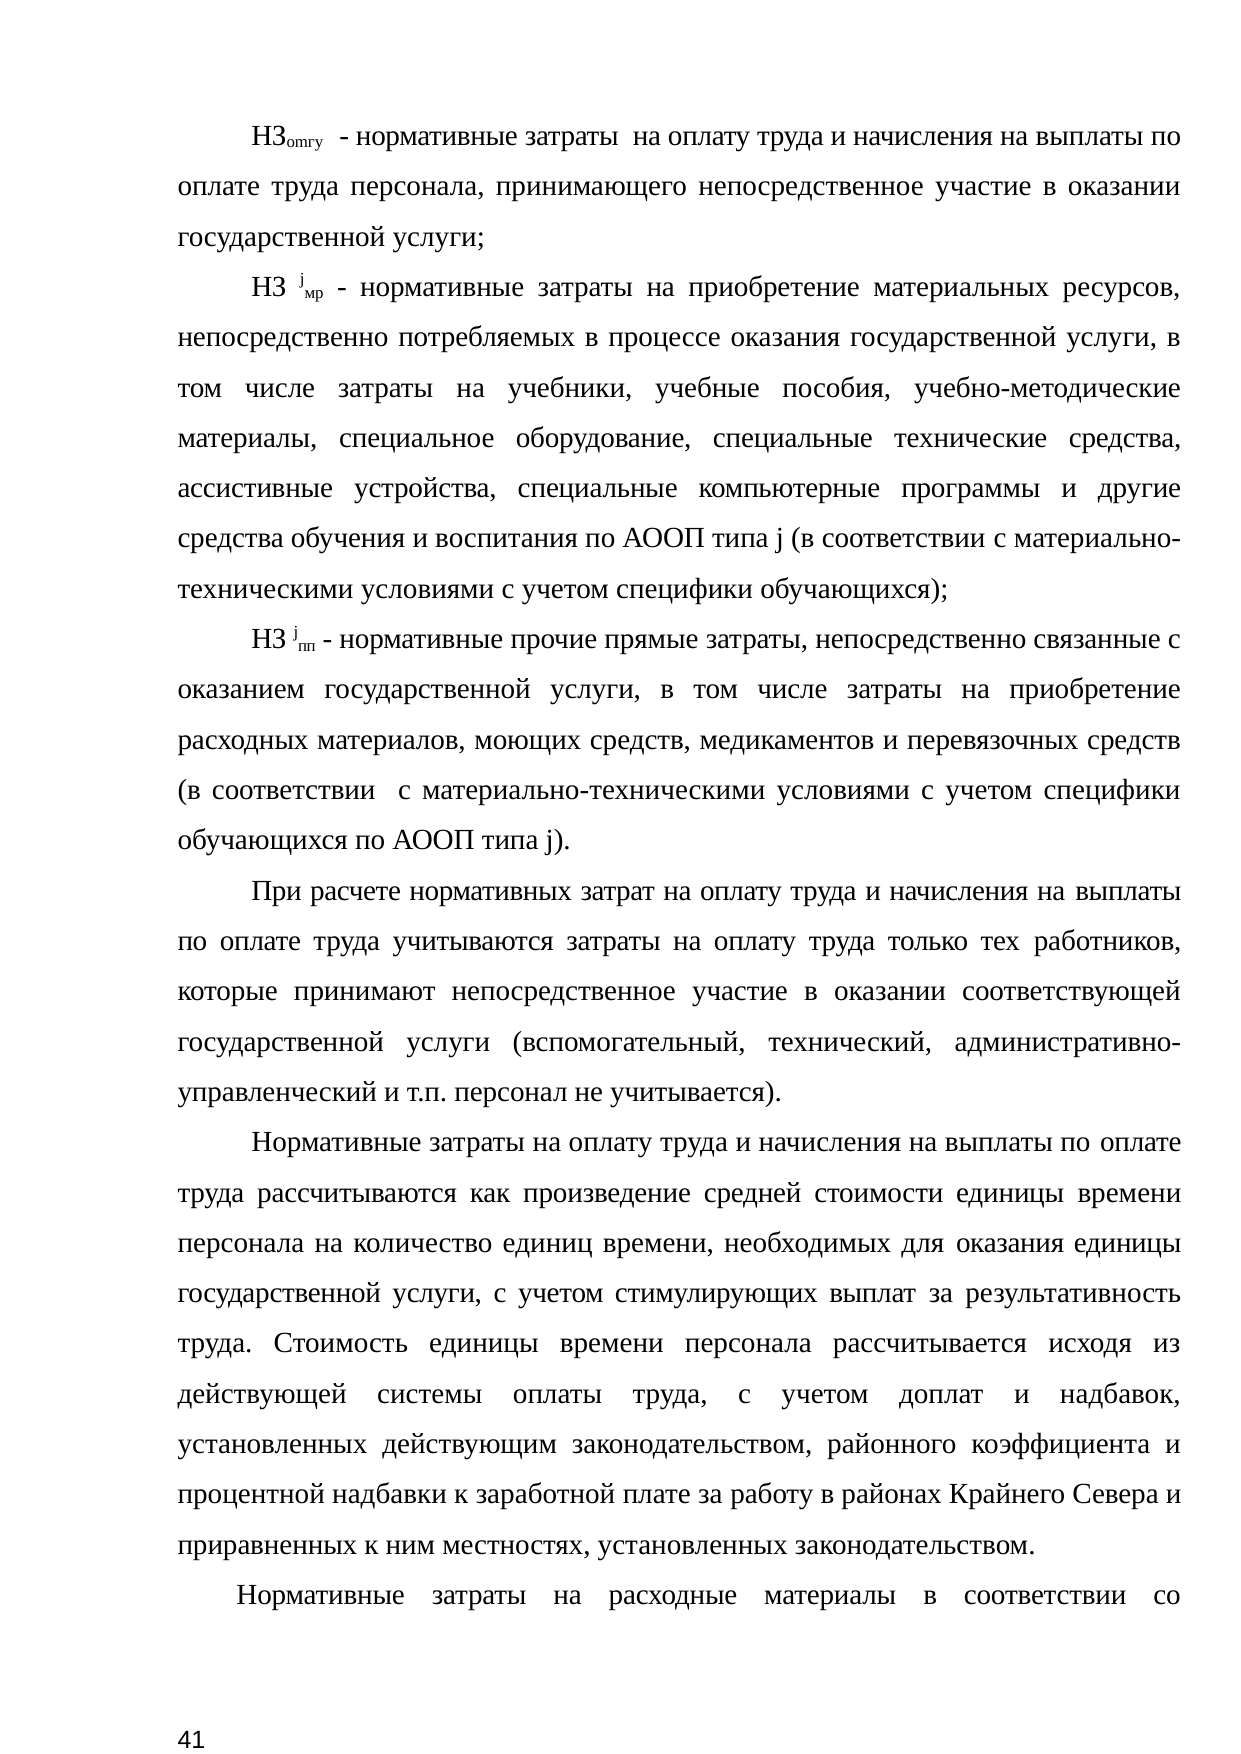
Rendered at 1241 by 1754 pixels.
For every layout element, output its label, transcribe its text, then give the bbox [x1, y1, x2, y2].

text Нормативные затраты на расходные материалы в соответствии со [177, 1577, 1181, 1611]
text НЗ jмp - нормативные затраты на приобретение материальных ресурсов, непосредственно потребляемых в процессе оказания государственной услуги, в том числе затраты на учебники, учебные пособия, учебно-методические материалы, специальное оборудование, специальные технические средства, ассистивные устройства, специальные компьютерные программы и другие средства обучения и воспитания по АООП типа j (в соответствии с материально-техническими условиями с учетом специфики обучающихся); [177, 269, 1181, 604]
text Нормативные затраты на оплату труда и начисления на выплаты по оплате труда рассчитываются как произведение средней стоимости единицы времени персонала на количество единиц времени, необходимых для оказания единицы государственной услуги, с учетом стимулирующих выплат за результативность труда. Стоимость единицы времени персонала рассчитывается исходя из действующей системы оплаты труда, с учетом доплат и надбавок, установленных действующим законодательством, районного коэффициента и процентной надбавки к заработной плате за работу в районах Крайнего Севера и приравненных к ним местностях, установленных законодательством. [177, 1124, 1181, 1560]
text НЗ jпп - нормативные прочие прямые затраты, непосредственно связанные с оказанием государственной услуги, в том числе затраты на приобретение расходных материалов, моющих средств, медикаментов и перевязочных средств (в соответствии с материально-техническими условиями с учетом специфики обучающихся по АООП типа j). [177, 621, 1181, 856]
text При расчете нормативных затрат на оплату труда и начисления на выплаты по оплате труда учитываются затраты на оплату труда только тех работников, которые принимают непосредственное участие в оказании соответствующей государственной услуги (вспомогательный, технический, административно-управленческий и т.п. персонал не учитывается). [177, 873, 1181, 1108]
text НЗomгy - нормативные затраты на оплату труда и начисления на выплаты по оплате труда персонала, принимающего непосредственное участие в оказании государственной услуги; [177, 118, 1181, 252]
